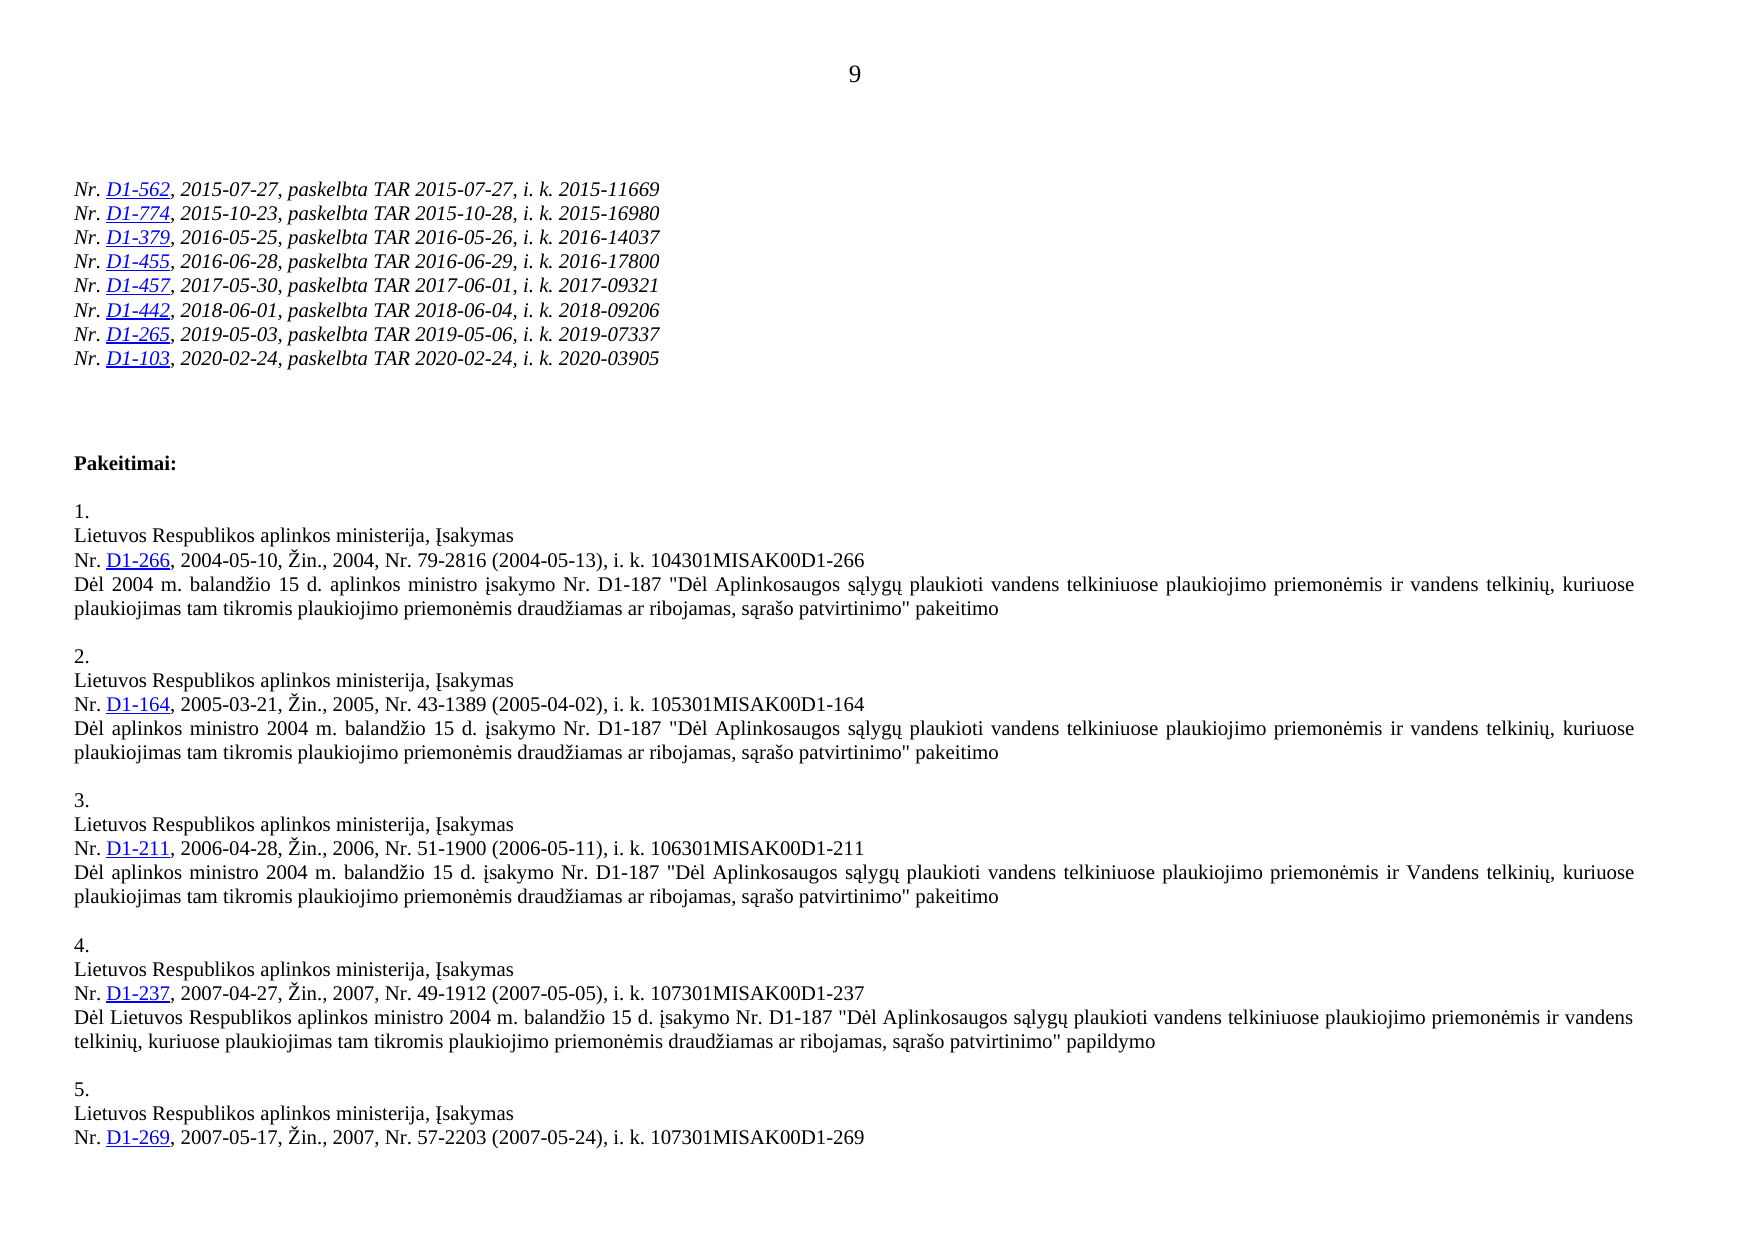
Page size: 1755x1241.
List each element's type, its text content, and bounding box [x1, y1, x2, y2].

text Dėl aplinkos ministro 2004 m. balandžio 15 d. įsakymo Nr. D1-187 "Dėl Aplinkosaugos sąlygų plaukioti vandens telkiniuose plaukiojimo priemonėmis ir Vandens telkinių, kuriuose plaukiojimas tam tikromis plaukiojimo priemonėmis draudžiamas ar ribojamas, sąrašo patvirtinimo" pakeitimo [74, 860, 1636, 908]
text Lietuvos Respublikos aplinkos ministerija, Įsakymas [74, 668, 1636, 692]
text 2. [74, 644, 1636, 668]
text Nr. D1-379, 2016-05-25, paskelbta TAR 2016-05-26, i. k. 2016-14037 [74, 225, 1636, 249]
text Nr. D1-457, 2017-05-30, paskelbta TAR 2017-06-01, i. k. 2017-09321 [74, 273, 1636, 297]
text Nr. D1-103, 2020-02-24, paskelbta TAR 2020-02-24, i. k. 2020-03905 [74, 346, 1636, 370]
text 1. [74, 499, 1636, 523]
text Lietuvos Respublikos aplinkos ministerija, Įsakymas [74, 523, 1636, 547]
text Lietuvos Respublikos aplinkos ministerija, Įsakymas [74, 812, 1636, 836]
text 4. [74, 932, 1636, 957]
text Nr. D1-211, 2006-04-28, Žin., 2006, Nr. 51-1900 (2006-05-11), i. k. 106301MISAK00D1-211 [74, 836, 1636, 860]
text Dėl aplinkos ministro 2004 m. balandžio 15 d. įsakymo Nr. D1-187 "Dėl Aplinkosaugos sąlygų plaukioti vandens telkiniuose plaukiojimo priemonėmis ir vandens telkinių, kuriuose plaukiojimas tam tikromis plaukiojimo priemonėmis draudžiamas ar ribojamas, sąrašo patvirtinimo" pakeitimo [74, 716, 1636, 764]
text 3. [74, 788, 1636, 812]
text Dėl 2004 m. balandžio 15 d. aplinkos ministro įsakymo Nr. D1-187 "Dėl Aplinkosaugos sąlygų plaukioti vandens telkiniuose plaukiojimo priemonėmis ir vandens telkinių, kuriuose plaukiojimas tam tikromis plaukiojimo priemonėmis draudžiamas ar ribojamas, sąrašo patvirtinimo" pakeitimo [74, 572, 1636, 620]
text Nr. D1-164, 2005-03-21, Žin., 2005, Nr. 43-1389 (2005-04-02), i. k. 105301MISAK00D1-164 [74, 692, 1636, 716]
text Nr. D1-442, 2018-06-01, paskelbta TAR 2018-06-04, i. k. 2018-09206 [74, 297, 1636, 322]
text Nr. D1-455, 2016-06-28, paskelbta TAR 2016-06-29, i. k. 2016-17800 [74, 249, 1636, 273]
text Nr. D1-266, 2004-05-10, Žin., 2004, Nr. 79-2816 (2004-05-13), i. k. 104301MISAK00D1-266 [74, 547, 1636, 572]
text Pakeitimai: [74, 451, 1636, 475]
text Nr. D1-237, 2007-04-27, Žin., 2007, Nr. 49-1912 (2007-05-05), i. k. 107301MISAK00D1-237 [74, 981, 1636, 1005]
text Dėl Lietuvos Respublikos aplinkos ministro 2004 m. balandžio 15 d. įsakymo Nr. D1-187 "Dėl Aplinkosaugos sąlygų plaukioti vandens telkiniuose plaukiojimo priemonėmis ir vandens telkinių, kuriuose plaukiojimas tam tikromis plaukiojimo priemonėmis draudžiamas ar ribojamas, sąrašo patvirtinimo" papildymo [74, 1005, 1636, 1053]
text Nr. D1-562, 2015-07-27, paskelbta TAR 2015-07-27, i. k. 2015-11669 [74, 177, 1636, 201]
text Lietuvos Respublikos aplinkos ministerija, Įsakymas [74, 957, 1636, 981]
text Nr. D1-265, 2019-05-03, paskelbta TAR 2019-05-06, i. k. 2019-07337 [74, 322, 1636, 346]
text Nr. D1-774, 2015-10-23, paskelbta TAR 2015-10-28, i. k. 2015-16980 [74, 201, 1636, 225]
text 5. [74, 1077, 1636, 1101]
text Lietuvos Respublikos aplinkos ministerija, Įsakymas [74, 1101, 1636, 1125]
text Nr. D1-269, 2007-05-17, Žin., 2007, Nr. 57-2203 (2007-05-24), i. k. 107301MISAK00D1-269 [74, 1125, 1636, 1149]
